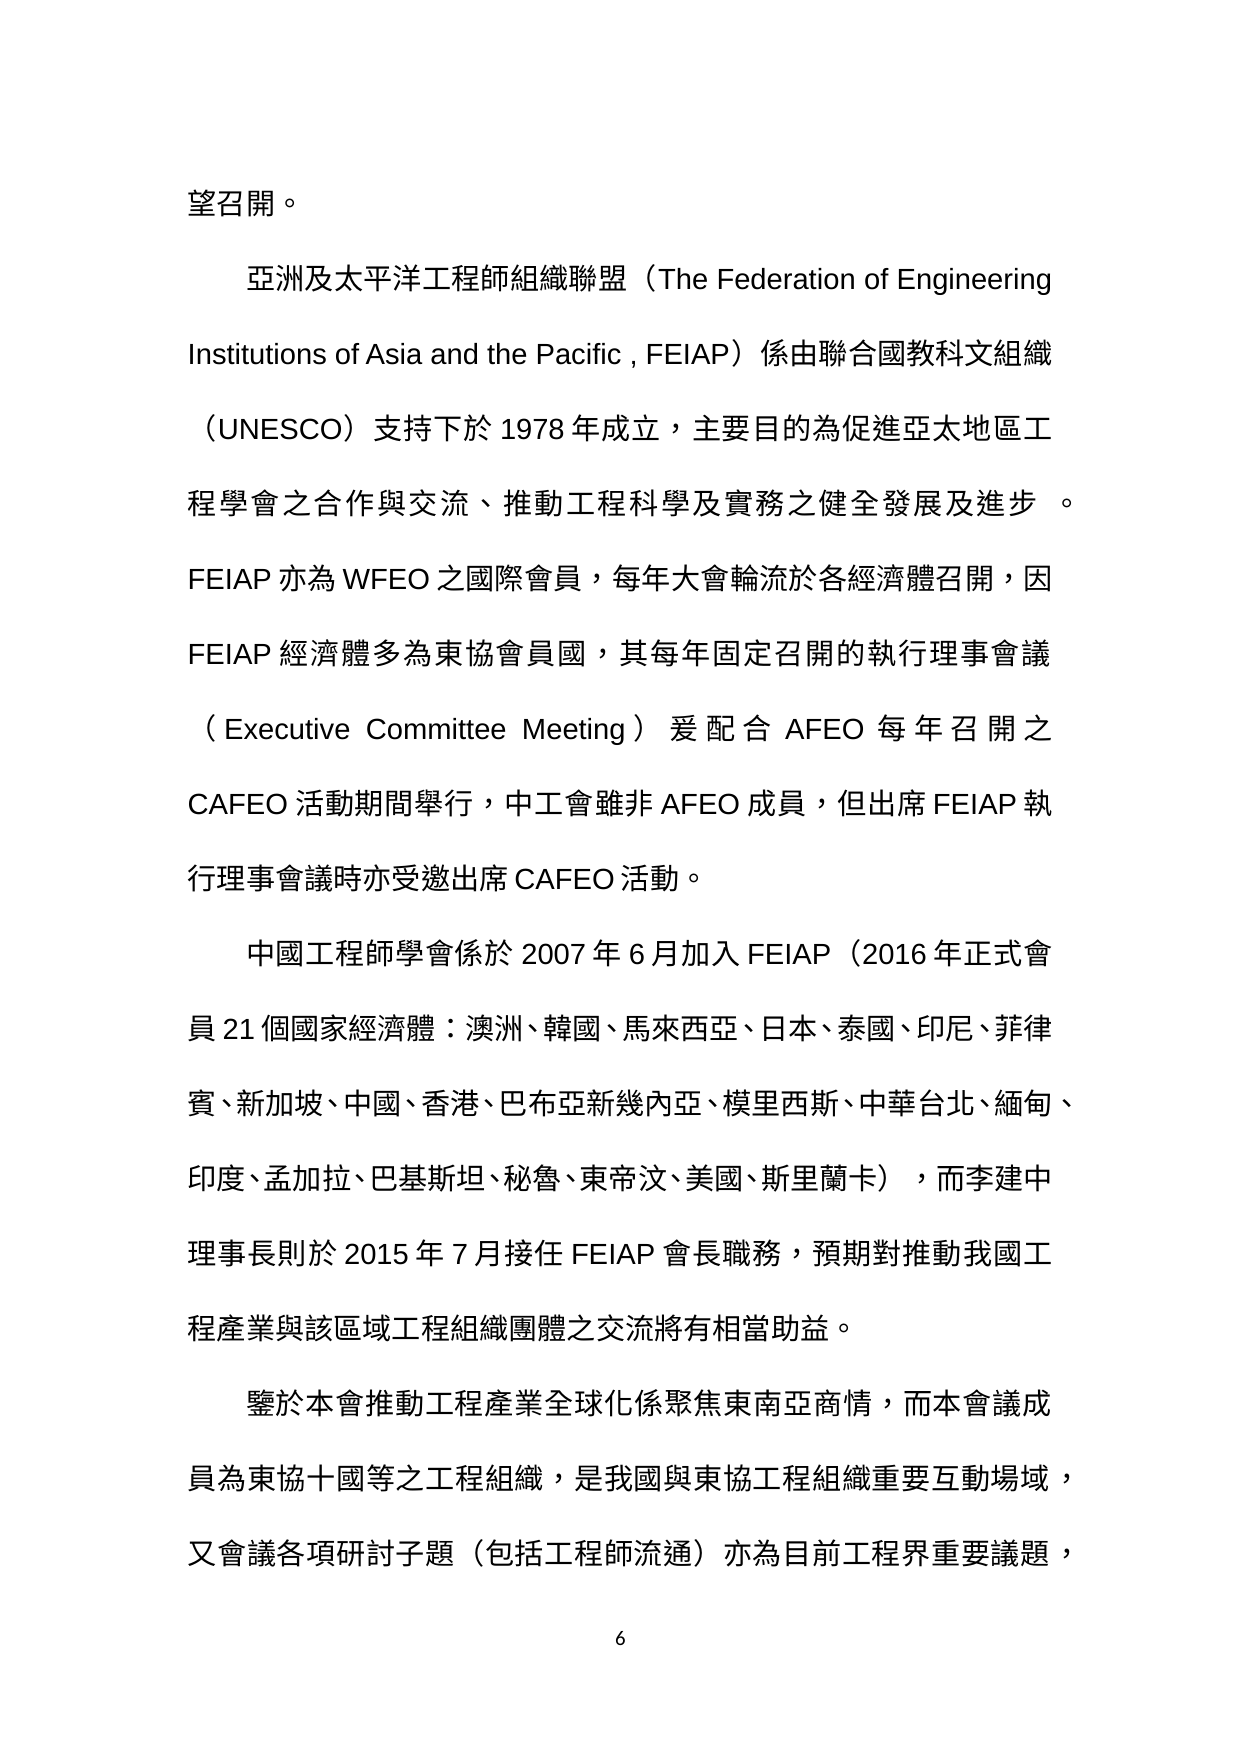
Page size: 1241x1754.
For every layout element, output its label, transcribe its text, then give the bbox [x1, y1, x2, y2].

list 望召開。 [187, 164, 1053, 239]
text 鑒於本會推動工程產業全球化係聚焦東南亞商情，而本會議成員為東協十國等之工程組織，是我國與東協工程組織重要互動場域，又會議各項研討子題（包括工程師流通）亦為目前工程界重要議題，爰本會亦派員出席。 [187, 1364, 1053, 1589]
list 中國工程師學會係於2007年6月加入FEIAP（2016年正式會員21個國家經濟體：澳洲、韓國、馬來西亞、日本、泰國、印尼、菲律賓、新加坡、中國、香港、巴布亞新幾內亞、模里西斯、中華台北、緬甸、印度、孟加拉、巴基斯坦、秘魯、東帝汶、美國、斯里蘭卡），而李建中理事長則於2015年7月接任FEIAP會長職務，預期對推動我國工程產業與該區域工程組織團體之交流將有相當助益。 [187, 914, 1053, 1364]
list 亞洲及太平洋工程師組織聯盟（The Federation of Engineering Institutions of Asia and the Pacific , FEIAP）係由聯合國教科文組織（UNESCO）支持下於1978年成立，主要目的為促進亞太地區工程學會之合作與交流、推動工程科學及實務之健全發展及進步。FEIAP亦為WFEO之國際會員，每年大會輪流於各經濟體召開，因FEIAP經濟體多為東協會員國，其每年固定召開的執行理事會議（Executive Committee Meeting）爰配合AFEO每年召開之CAFEO活動期間舉行，中工會雖非AFEO成員，但出席FEIAP執行理事會議時亦受邀出席CAFEO活動。 [187, 239, 1053, 914]
